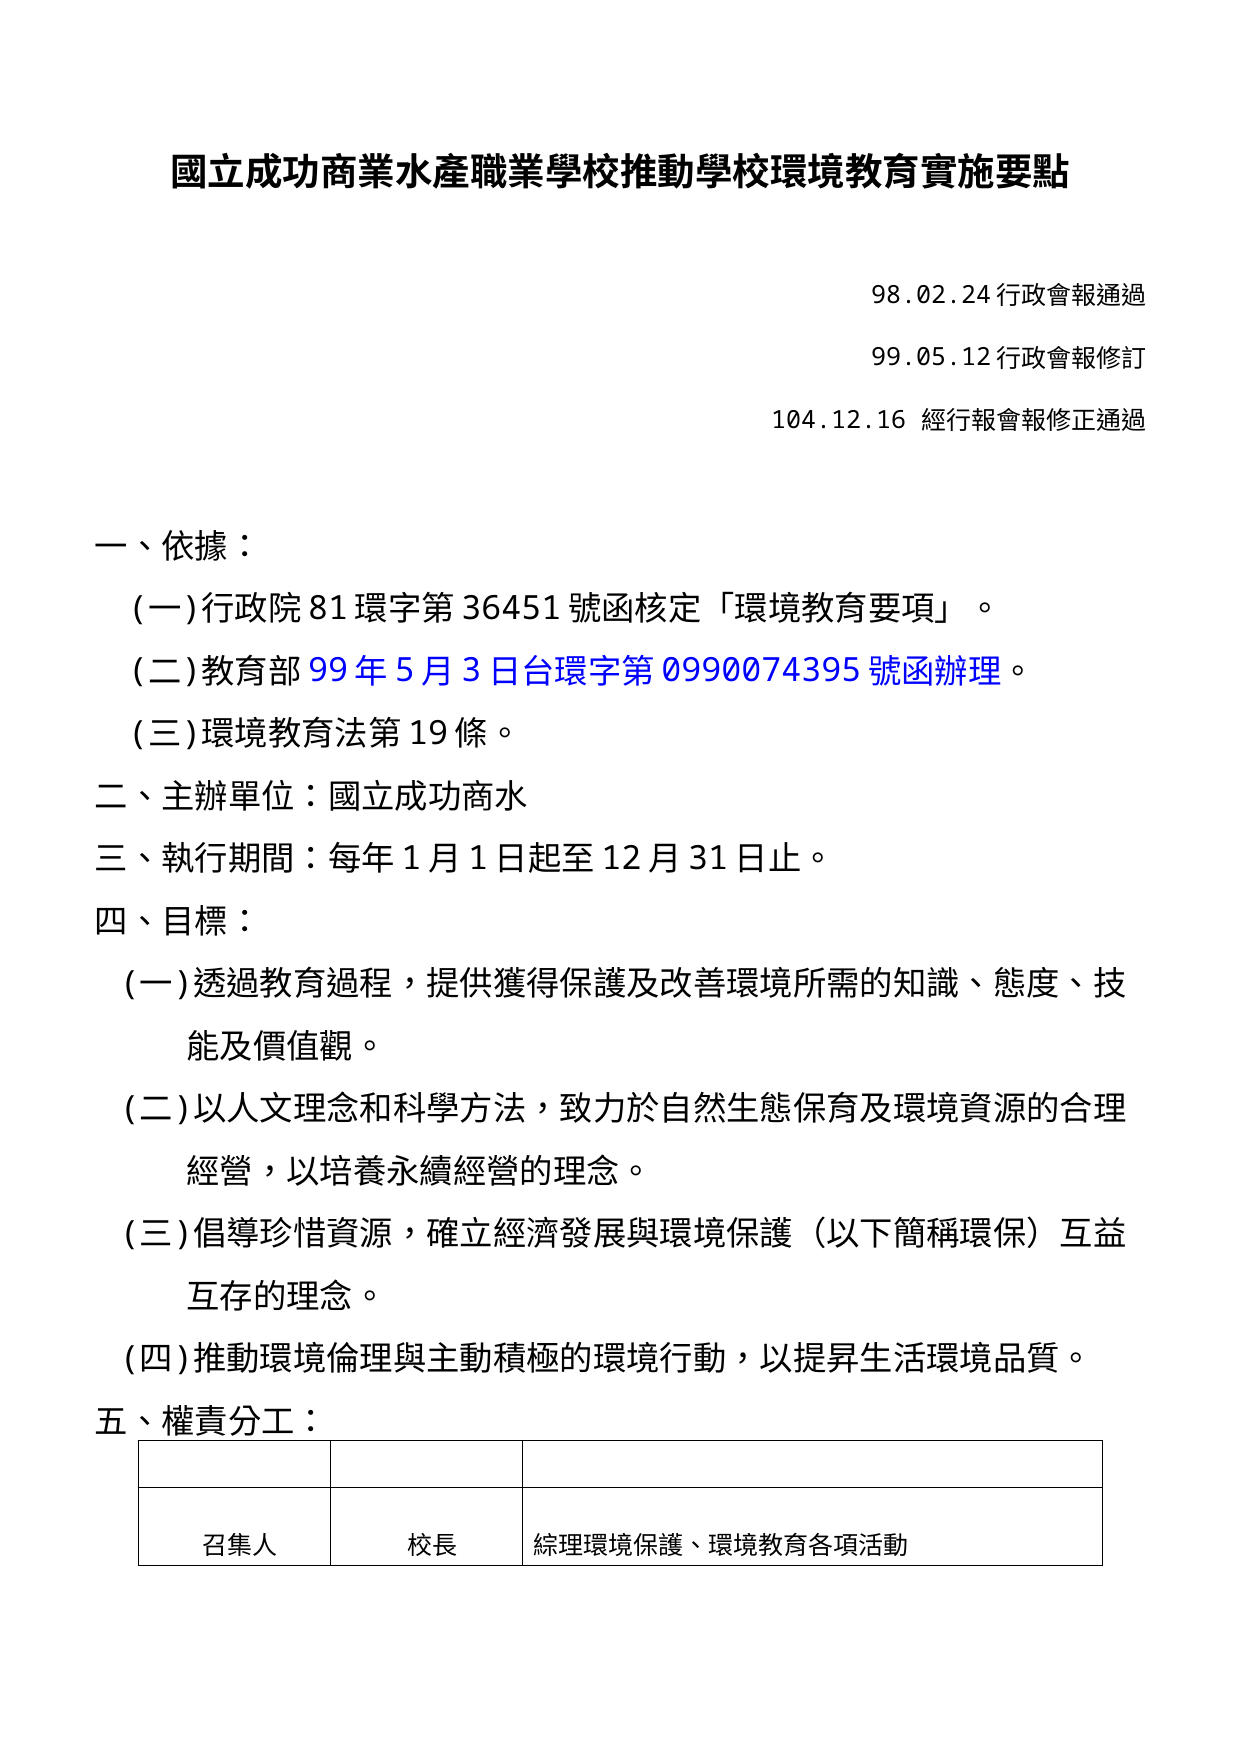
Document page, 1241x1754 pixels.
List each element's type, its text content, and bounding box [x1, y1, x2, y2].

text 二、主辦單位：國立成功商水 [94, 752, 1146, 814]
text 104.12.16 經行報會報修正通過 [94, 377, 1146, 439]
text 一、依據： [94, 502, 1146, 564]
text (三)環境教育法第19條。 [94, 689, 1146, 752]
table_cell 召集人 [139, 1488, 330, 1564]
text 99.05.12行政會報修訂 [94, 314, 1146, 377]
text (四)推動環境倫理與主動積極的環境行動，以提昇生活環境品質。 [119, 1314, 1146, 1377]
table_header 環境保護小組 [139, 1441, 330, 1487]
text (二)以人文理念和科學方法，致力於自然生態保育及環境資源的合理經營，以培養永續經營的理念。 [119, 1064, 1146, 1189]
text 五、權責分工： [94, 1377, 1146, 1439]
table_cell 綜理環境保護、環境教育各項活動 [523, 1488, 1102, 1564]
text (一)透過教育過程，提供獲得保護及改善環境所需的知識、態度、技能及價值觀。 [119, 939, 1146, 1064]
text 國立成功商業水產職業學校推動學校環境教育實施要點 [94, 127, 1146, 189]
table_header 職 稱 [331, 1441, 522, 1487]
table_cell 校長 [331, 1488, 522, 1564]
text 98.02.24行政會報通過 [94, 252, 1146, 314]
table_header 負 責 工 作 [523, 1441, 1102, 1487]
text (三)倡導珍惜資源，確立經濟發展與環境保護（以下簡稱環保）互益互存的理念。 [119, 1189, 1146, 1314]
text (一)行政院81環字第36451號函核定「環境教育要項」。 [94, 564, 1146, 627]
text (二)教育部99年5月3日台環字第0990074395號函辦理。 [94, 627, 1146, 689]
text 三、執行期間：每年1月1日起至12月31日止。 [94, 814, 1146, 877]
text 四、目標： [94, 877, 1240, 939]
